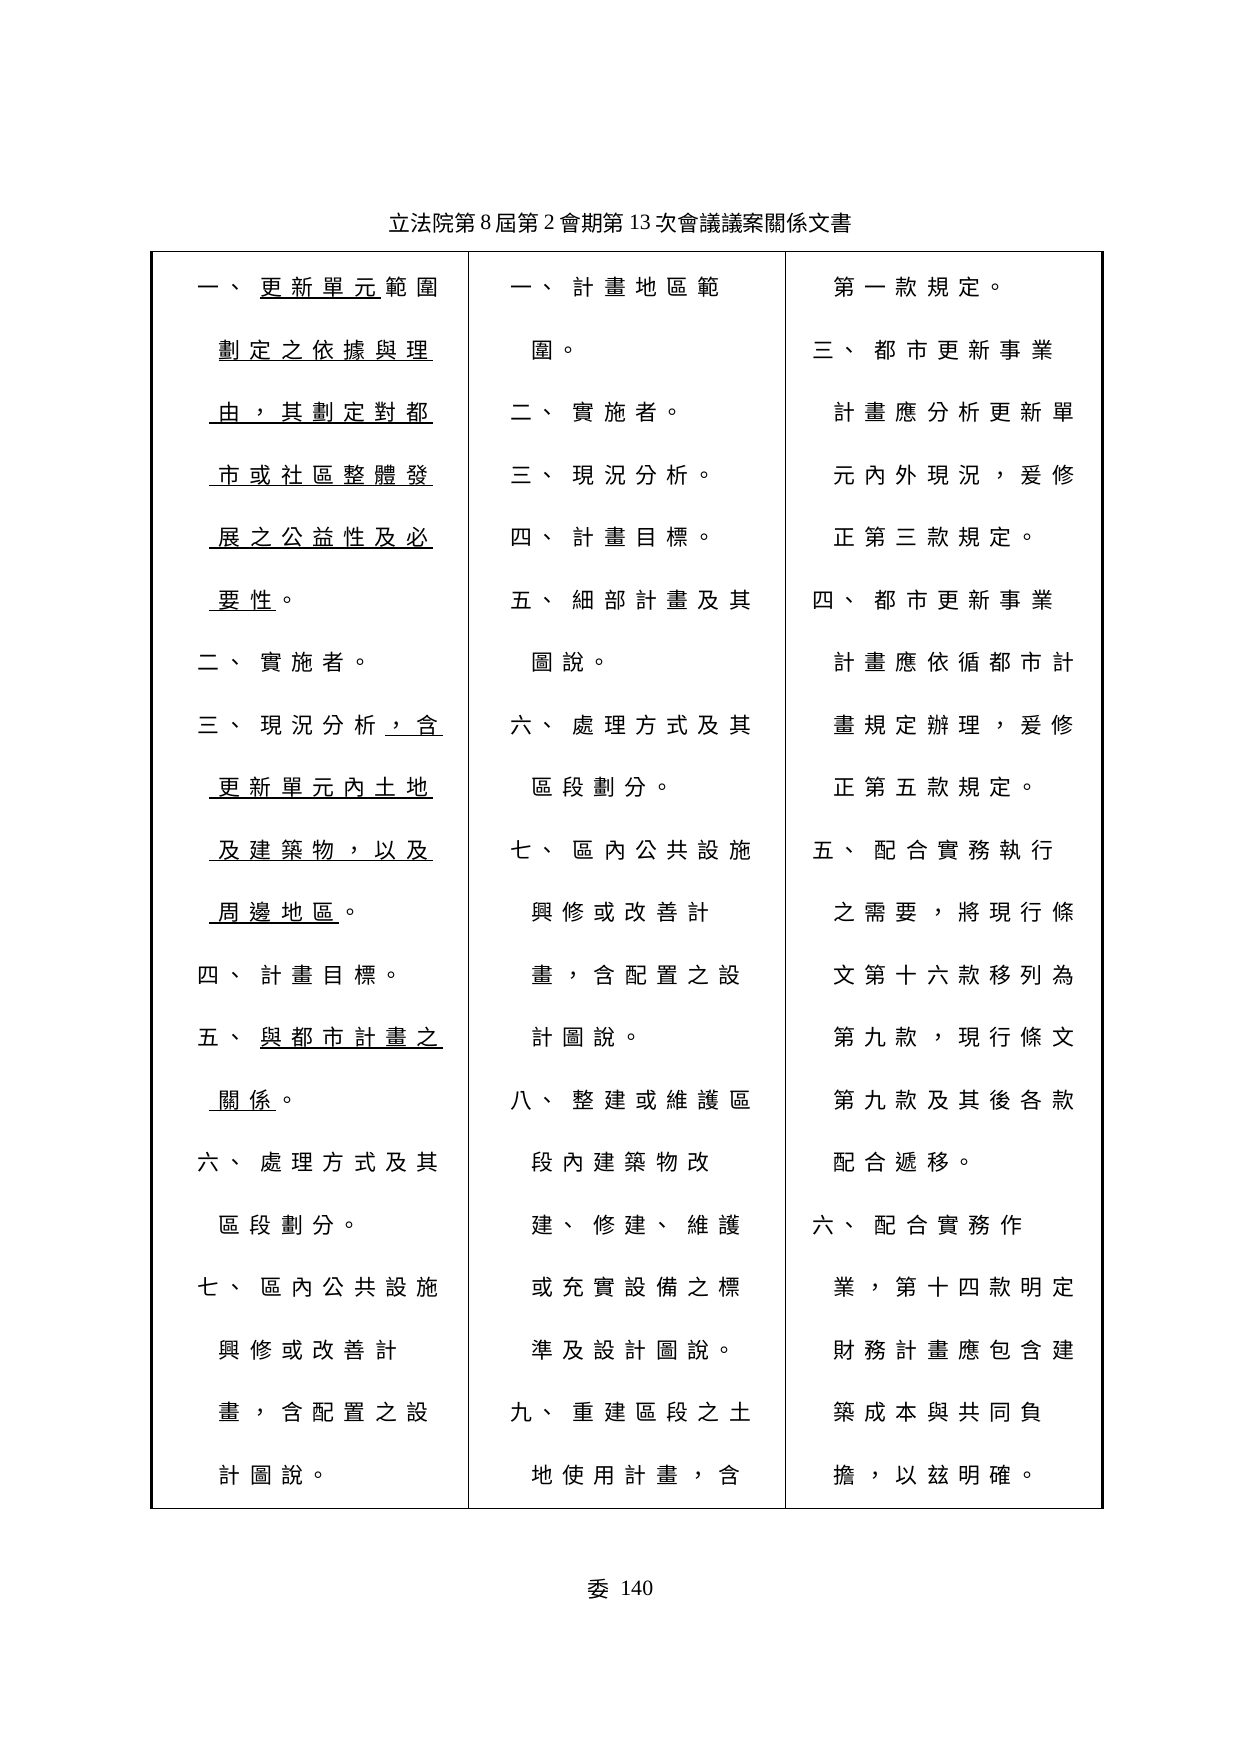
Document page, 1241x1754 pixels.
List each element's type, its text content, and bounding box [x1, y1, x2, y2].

table_cell 一、更新單元範圍劃定之依據與理由，其劃定對都市或社區整體發展之公益性及必要性。 二、實施者。 三、現況分析，含更新單元內土地及建築物，以及周邊地區。 四、計畫目標。 五、與都市計畫之關係。 六、處理方式及其區段劃分。 七、區內公共設施興修或改善計畫，含配置之設計圖說。 [153, 252, 468, 1508]
table_cell 第一款規定。 三、都市更新事業計畫應分析更新單元內外現況，爰修正第三款規定。 四、都市更新事業計畫應依循都市計畫規定辦理，爰修正第五款規定。 五、配合實務執行之需要，將現行條文第十六款移列為第九款，現行條文第九款及其後各款配合遞移。 六、配合實務作業，第十四款明定財務計畫應包含建築成本與共同負擔，以玆明確。 [786, 252, 1101, 1508]
table_cell 一、計畫地區範圍。 二、實施者。 三、現況分析。 四、計畫目標。 五、細部計畫及其圖說。 六、處理方式及其區段劃分。 七、區內公共設施興修或改善計畫，含配置之設計圖說。 八、整建或維護區段內建築物改建、修建、維護或充實設備之標準及設計圖說。 九、重建區段之土地使用計畫，含 [469, 252, 785, 1508]
